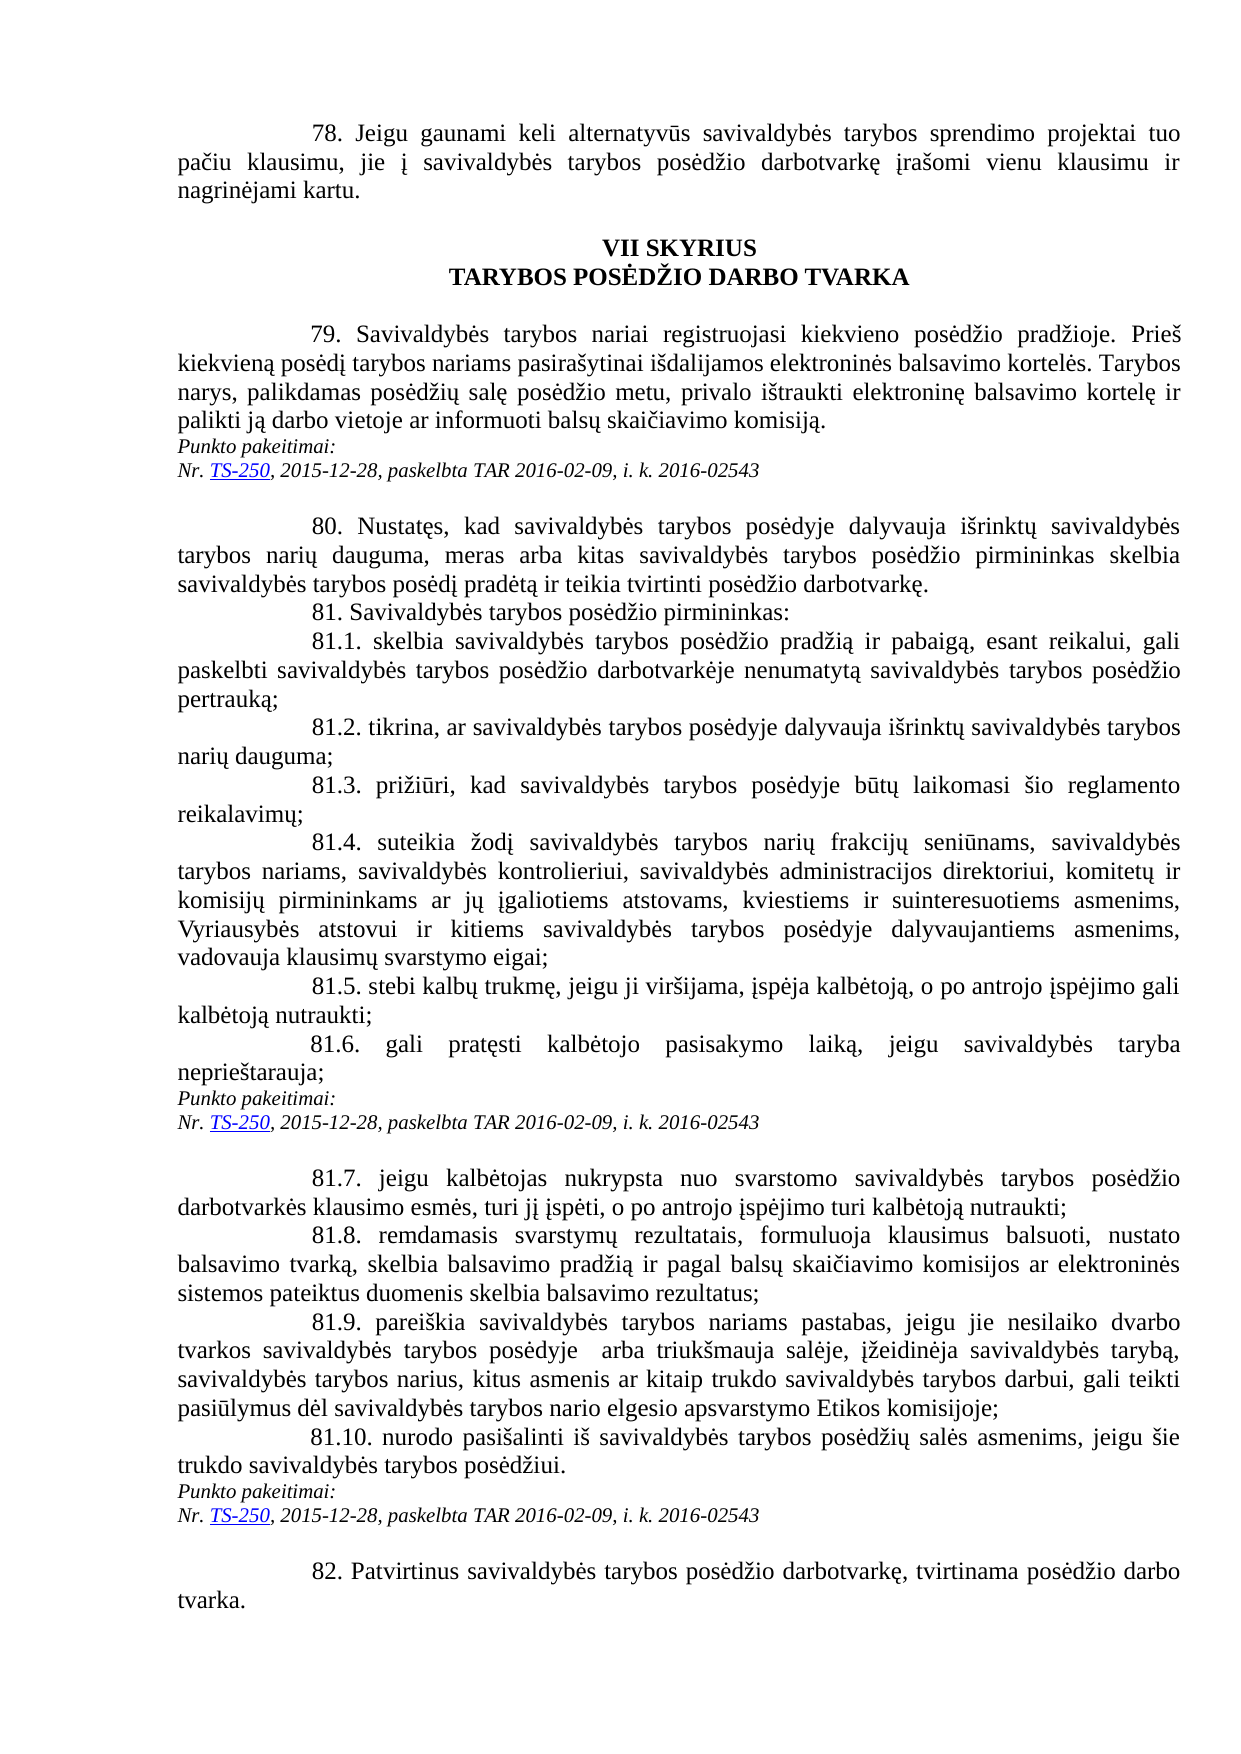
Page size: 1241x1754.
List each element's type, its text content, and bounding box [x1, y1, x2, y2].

text TARYBOS POSĖDŽIO DARBO TVARKA [177, 262, 1181, 291]
text 81.2. tikrina, ar savivaldybės tarybos posėdyje dalyvauja išrinktų savivaldybės tarybos narių dauguma; [177, 712, 1181, 770]
text VII SKYRIUS [177, 233, 1181, 262]
text 81.9. pareiškia savivaldybės tarybos nariams pastabas, jeigu jie nesilaiko dvarbo tvarkos savivaldybės tarybos posėdyje arba triukšmauja salėje, įžeidinėja savivaldybės tarybą, savivaldybės tarybos narius, kitus asmenis ar kitaip trukdo savivaldybės tarybos darbui, gali teikti pasiūlymus dėl savivaldybės tarybos nario elgesio apsvarstymo Etikos komisijoje; [177, 1307, 1181, 1422]
text Nr. TS-250, 2015-12-28, paskelbta TAR 2016-02-09, i. k. 2016-02543 [177, 1110, 1181, 1134]
text Punkto pakeitimai: [177, 1479, 1181, 1503]
text Nr. TS-250, 2015-12-28, paskelbta TAR 2016-02-09, i. k. 2016-02543 [177, 458, 1181, 482]
text 81.4. suteikia žodį savivaldybės tarybos narių frakcijų seniūnams, savivaldybės tarybos nariams, savivaldybės kontrolieriui, savivaldybės administracijos direktoriui, komitetų ir komisijų pirmininkams ar jų įgaliotiems atstovams, kviestiems ir suinteresuotiems asmenims, Vyriausybės atstovui ir kitiems savivaldybės tarybos posėdyje dalyvaujantiems asmenims, vadovauja klausimų svarstymo eigai; [177, 827, 1181, 971]
text 81.6. gali pratęsti kalbėtojo pasisakymo laiką, jeigu savivaldybės taryba neprieštarauja; [177, 1029, 1181, 1086]
text 80. Nustatęs, kad savivaldybės tarybos posėdyje dalyvauja išrinktų savivaldybės tarybos narių dauguma, meras arba kitas savivaldybės tarybos posėdžio pirmininkas skelbia savivaldybės tarybos posėdį pradėtą ir teikia tvirtinti posėdžio darbotvarkę. [177, 511, 1181, 597]
text 78. Jeigu gaunami keli alternatyvūs savivaldybės tarybos sprendimo projektai tuo pačiu klausimu, jie į savivaldybės tarybos posėdžio darbotvarkę įrašomi vienu klausimu ir nagrinėjami kartu. [177, 118, 1181, 204]
text 81.3. prižiūri, kad savivaldybės tarybos posėdyje būtų laikomasi šio reglamento reikalavimų; [177, 770, 1181, 827]
text 81.8. remdamasis svarstymų rezultatais, formuluoja klausimus balsuoti, nustato balsavimo tvarką, skelbia balsavimo pradžią ir pagal balsų skaičiavimo komisijos ar elektroninės sistemos pateiktus duomenis skelbia balsavimo rezultatus; [177, 1221, 1181, 1307]
text 81.1. skelbia savivaldybės tarybos posėdžio pradžią ir pabaigą, esant reikalui, gali paskelbti savivaldybės tarybos posėdžio darbotvarkėje nenumatytą savivaldybės tarybos posėdžio pertrauką; [177, 626, 1181, 712]
text Punkto pakeitimai: [177, 434, 1181, 458]
text 81.10. nurodo pasišalinti iš savivaldybės tarybos posėdžių salės asmenims, jeigu šie trukdo savivaldybės tarybos posėdžiui. [177, 1422, 1181, 1479]
text 82. Patvirtinus savivaldybės tarybos posėdžio darbotvarkę, tvirtinama posėdžio darbo tvarka. [177, 1556, 1181, 1614]
text 81.7. jeigu kalbėtojas nukrypsta nuo svarstomo savivaldybės tarybos posėdžio darbotvarkės klausimo esmės, turi jį įspėti, o po antrojo įspėjimo turi kalbėtoją nutraukti; [177, 1163, 1181, 1221]
text 81. Savivaldybės tarybos posėdžio pirmininkas: [177, 597, 1181, 626]
text 79. Savivaldybės tarybos nariai registruojasi kiekvieno posėdžio pradžioje. Prieš kiekvieną posėdį tarybos nariams pasirašytinai išdalijamos elektroninės balsavimo kortelės. Tarybos narys, palikdamas posėdžių salę posėdžio metu, privalo ištraukti elektroninę balsavimo kortelę ir palikti ją darbo vietoje ar informuoti balsų skaičiavimo komisiją. [177, 319, 1181, 434]
text 81.5. stebi kalbų trukmę, jeigu ji viršijama, įspėja kalbėtoją, o po antrojo įspėjimo gali kalbėtoją nutraukti; [177, 971, 1181, 1029]
text Nr. TS-250, 2015-12-28, paskelbta TAR 2016-02-09, i. k. 2016-02543 [177, 1503, 1181, 1527]
text Punkto pakeitimai: [177, 1086, 1181, 1110]
